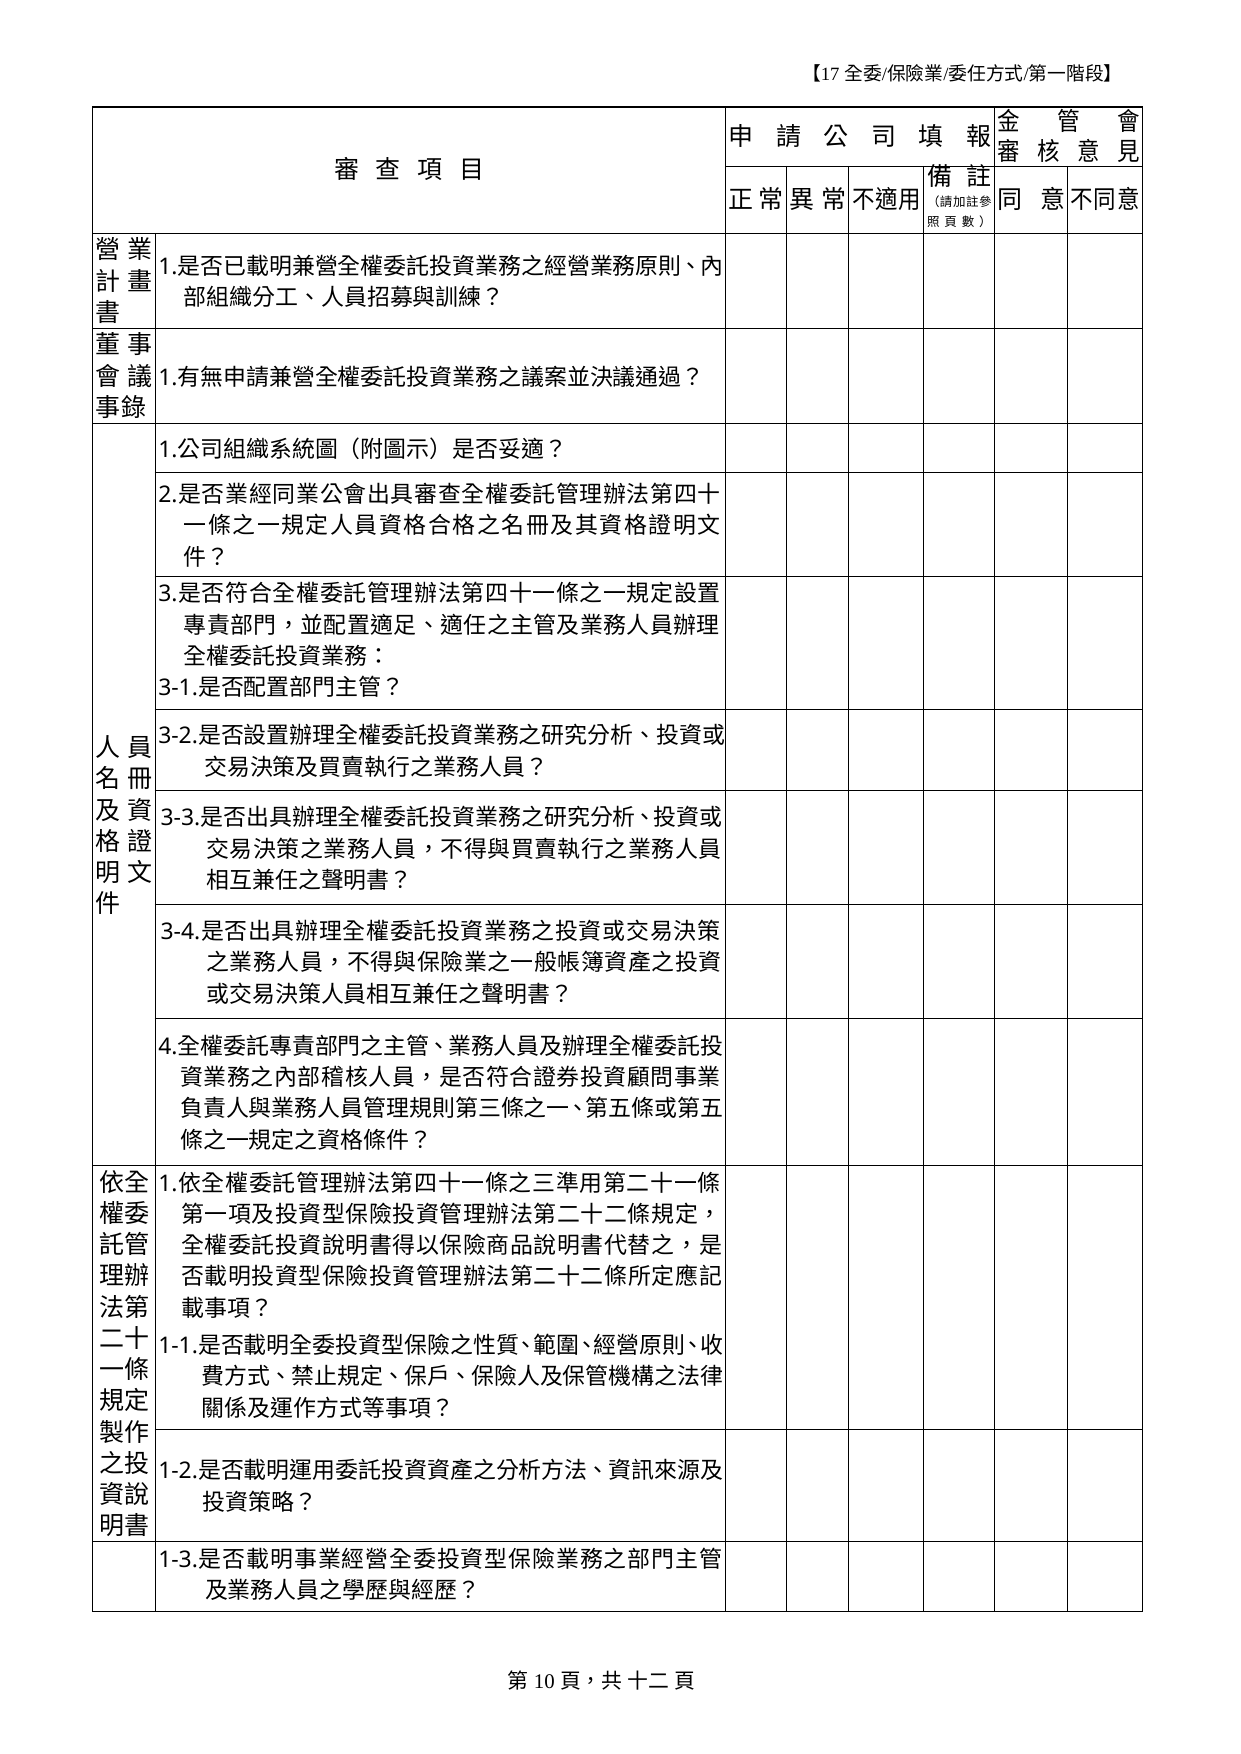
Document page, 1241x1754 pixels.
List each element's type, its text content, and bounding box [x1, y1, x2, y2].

table_cell 1-2.是否載明運用委託投資資產之分析方法、資訊來源及投資策略？ [156, 1430, 725, 1541]
table_cell [787, 577, 848, 708]
table_cell [787, 1542, 848, 1611]
table_cell 3.是否符合全權委託管理辦法第四十一條之一規定設置專責部門，並配置適足、適任之主管及業務人員辦理全權委託投資業務： 3-1.是否配置部門主管？ [156, 577, 725, 708]
table_cell [924, 473, 994, 576]
table_cell [1068, 1019, 1142, 1165]
table_cell [1068, 473, 1142, 576]
table_cell [995, 905, 1067, 1018]
table_cell [787, 1430, 848, 1541]
table_cell [726, 791, 786, 904]
table_header 申 請 公 司 填 報 [726, 108, 994, 166]
table_cell [995, 329, 1067, 422]
table_cell [787, 1019, 848, 1165]
table_cell [1068, 1430, 1142, 1541]
table_cell [924, 234, 994, 328]
table_cell 1.有無申請兼營全權委託投資業務之議案並決議通過？ [156, 329, 725, 422]
table_cell [849, 234, 923, 328]
table_cell [1068, 329, 1142, 422]
table_cell [995, 710, 1067, 790]
table_cell 正常 [726, 167, 786, 233]
table_cell [726, 577, 786, 708]
table_cell [787, 710, 848, 790]
table_cell [924, 1166, 994, 1428]
table_cell [726, 234, 786, 328]
table_cell [787, 791, 848, 904]
table_cell [924, 905, 994, 1018]
table_cell 董事會議事錄 [93, 329, 155, 422]
table_cell [924, 791, 994, 904]
table_cell [924, 577, 994, 708]
table_cell [995, 473, 1067, 576]
table_cell [1068, 234, 1142, 328]
table_cell [849, 905, 923, 1018]
table_cell 3-2.是否設置辦理全權委託投資業務之研究分析、投資或交易決策及買賣執行之業務人員？ [156, 710, 725, 790]
table_cell [849, 791, 923, 904]
table_cell 同意 [995, 167, 1067, 233]
table_cell [995, 791, 1067, 904]
table_cell [849, 424, 923, 472]
table_cell [1068, 791, 1142, 904]
table_cell 不適用 [849, 167, 923, 233]
table_cell 3-3.是否出具辦理全權委託投資業務之研究分析、投資或交易決策之業務人員，不得與買賣執行之業務人員相互兼任之聲明書？ [156, 791, 725, 904]
table_cell [924, 329, 994, 422]
table_cell 1.是否已載明兼營全權委託投資業務之經營業務原則、內部組織分工、人員招募與訓練？ [156, 234, 725, 328]
table_cell 1.依全權委託管理辦法第四十一條之三準用第二十一條第一項及投資型保險投資管理辦法第二十二條規定，全權委託投資說明書得以保險商品說明書代替之，是否載明投資型保險投資管理辦法第二十二條所定應記載事項？ 1-1.是否載明全委投資型保險之性質、範圍、經營原則、收費方式、禁止規定、保戶、保險人及保管機構之法律關係及運作方式等事項？ [156, 1166, 725, 1428]
table_cell [93, 1542, 155, 1611]
table_cell [726, 1542, 786, 1611]
table_cell [924, 710, 994, 790]
table_cell 1.公司組織系統圖（附圖示）是否妥適？ [156, 424, 725, 472]
table_cell [924, 1542, 994, 1611]
table_cell [1068, 710, 1142, 790]
table_cell 異常 [787, 167, 848, 233]
table_cell [995, 1542, 1067, 1611]
table_cell 1-3.是否載明事業經營全委投資型保險業務之部門主管及業務人員之學歷與經歷？ [156, 1542, 725, 1611]
table_header 金管會 審核意見 [995, 108, 1142, 166]
table_cell [726, 473, 786, 576]
table_cell [1068, 905, 1142, 1018]
table_cell 營業計畫 書 [93, 234, 155, 328]
table_cell [849, 1166, 923, 1428]
table_cell [726, 1430, 786, 1541]
table_cell [924, 424, 994, 472]
table_cell [849, 1430, 923, 1541]
table_cell 依全權委託管理辦法第二十一條規定製作之投資說明書 [93, 1166, 155, 1541]
table_cell [995, 577, 1067, 708]
table_cell [787, 1166, 848, 1428]
table_cell [924, 1430, 994, 1541]
table_cell [726, 1166, 786, 1428]
table_cell [726, 1019, 786, 1165]
table_cell [995, 1019, 1067, 1165]
table_cell [726, 710, 786, 790]
table_cell 不同意 [1068, 167, 1142, 233]
table_cell [849, 710, 923, 790]
table_cell [787, 473, 848, 576]
table_cell [1068, 577, 1142, 708]
table_cell 人員名冊及資格證明文件 [93, 424, 155, 1165]
table_cell [995, 424, 1067, 472]
table_cell [787, 424, 848, 472]
table_cell [787, 329, 848, 422]
table_cell [849, 1542, 923, 1611]
table_cell [726, 905, 786, 1018]
table_cell [849, 473, 923, 576]
table_cell [726, 329, 786, 422]
table_cell [1068, 424, 1142, 472]
table_cell 4.全權委託專責部門之主管、業務人員及辦理全權委託投資業務之內部稽核人員，是否符合證券投資顧問事業負責人與業務人員管理規則第三條之一、第五條或第五條之一規定之資格條件？ [156, 1019, 725, 1165]
table_cell [924, 1019, 994, 1165]
table_cell [849, 1019, 923, 1165]
table_cell [995, 1166, 1067, 1428]
table_cell [787, 234, 848, 328]
table_cell [726, 424, 786, 472]
table_cell [995, 1430, 1067, 1541]
table_cell 3-4.是否出具辦理全權委託投資業務之投資或交易決策之業務人員，不得與保險業之一般帳簿資產之投資或交易決策人員相互兼任之聲明書？ [156, 905, 725, 1018]
table_cell [849, 329, 923, 422]
table_cell 備註（請加註參照頁數） [924, 167, 994, 233]
table_cell 2.是否業經同業公會出具審查全權委託管理辦法第四十一條之一規定人員資格合格之名冊及其資格證明文件？ [156, 473, 725, 576]
table_cell [787, 905, 848, 1018]
table_cell [1068, 1542, 1142, 1611]
table_cell [1068, 1166, 1142, 1428]
table_header 審 查 項 目 [93, 108, 725, 233]
table_cell [995, 234, 1067, 328]
table_cell [849, 577, 923, 708]
